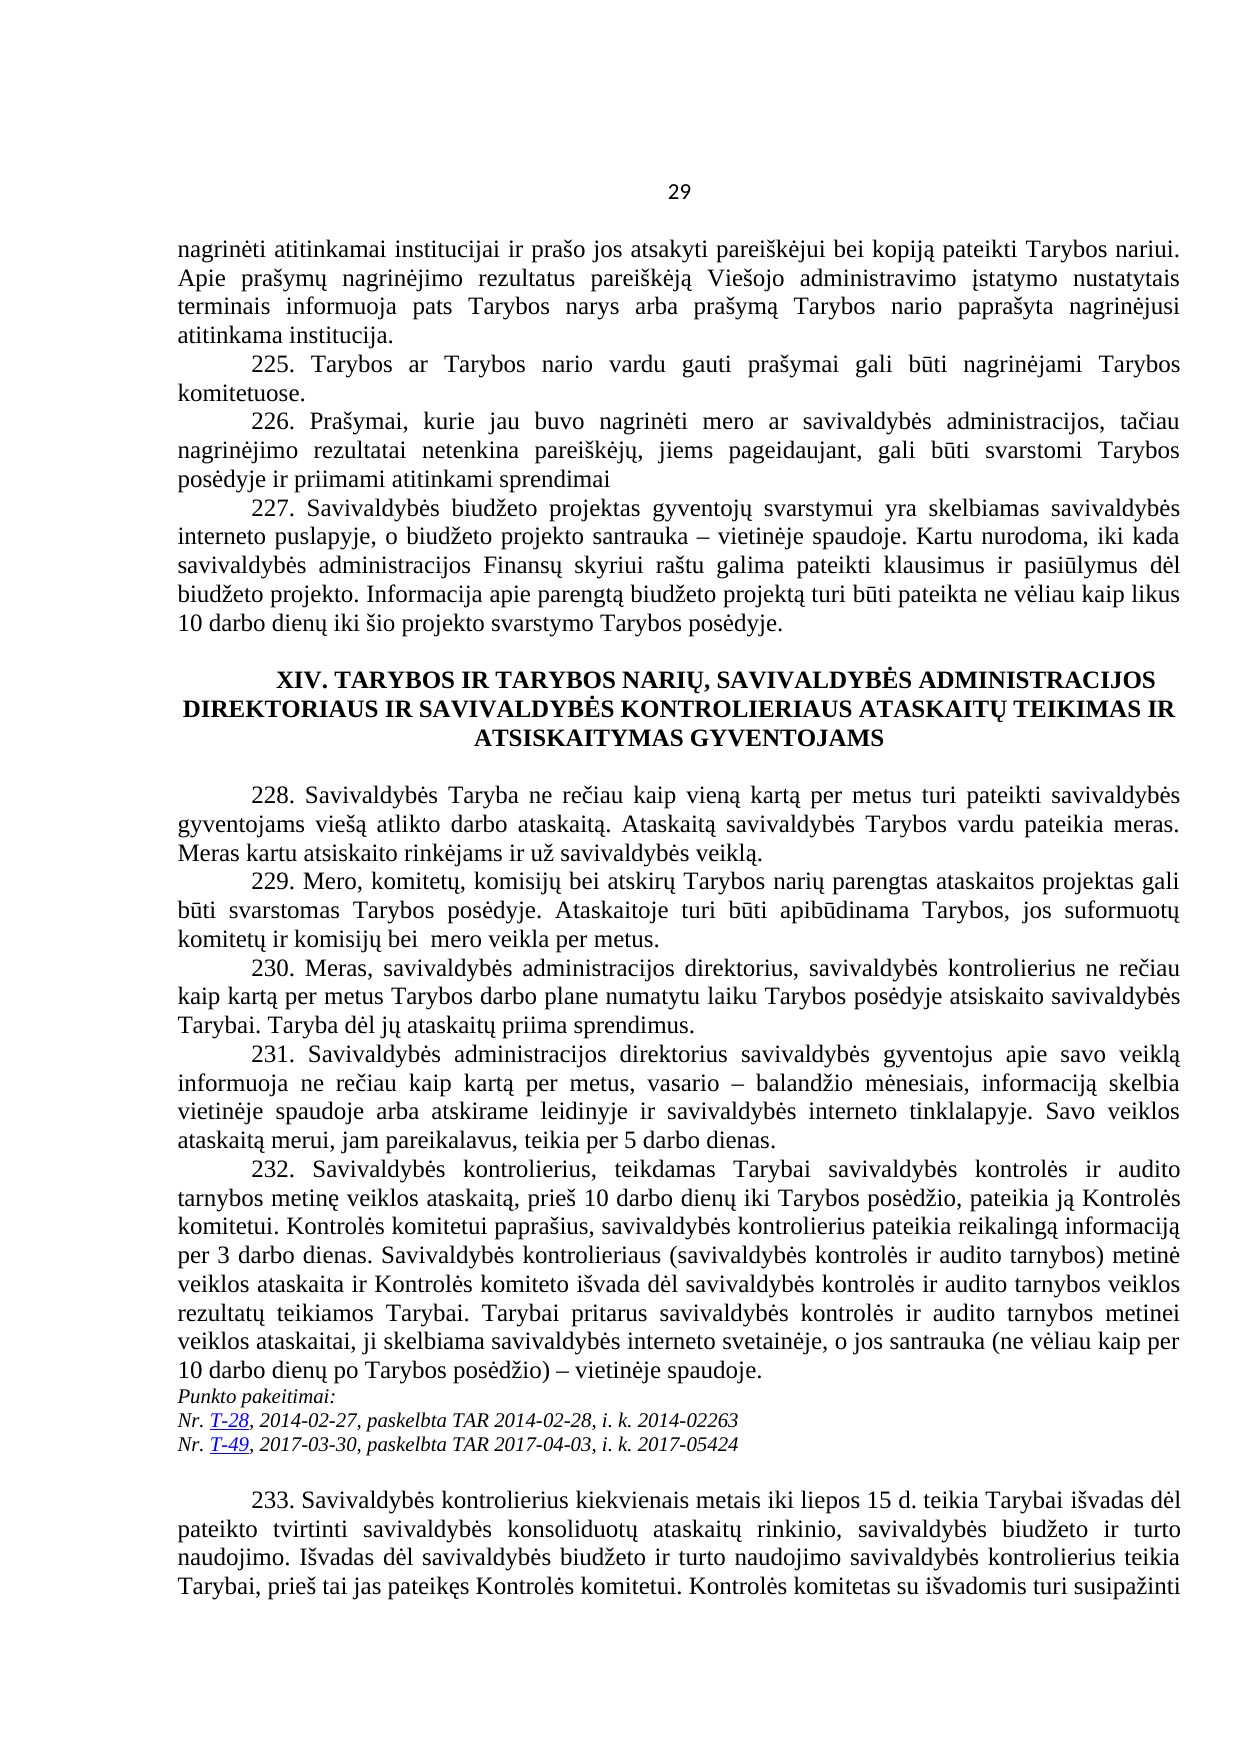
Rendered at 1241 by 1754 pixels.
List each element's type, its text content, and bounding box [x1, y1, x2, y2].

text 225. Tarybos ar Tarybos nario vardu gauti prašymai gali būti nagrinėjami Tarybos komitetuose. [177, 349, 1181, 406]
text 228. Savivaldybės Taryba ne rečiau kaip vieną kartą per metus turi pateikti savivaldybės gyventojams viešą atlikto darbo ataskaitą. Ataskaitą savivaldybės Tarybos vardu pateikia meras. Meras kartu atsiskaito rinkėjams ir už savivaldybės veiklą. [177, 780, 1181, 866]
text 226. Prašymai, kurie jau buvo nagrinėti mero ar savivaldybės administracijos, tačiau nagrinėjimo rezultatai netenkina pareiškėjų, jiems pageidaujant, gali būti svarstomi Tarybos posėdyje ir priimami atitinkami sprendimai [177, 406, 1181, 493]
text 231. Savivaldybės administracijos direktorius savivaldybės gyventojus apie savo veiklą informuoja ne rečiau kaip kartą per metus, vasario – balandžio mėnesiais, informaciją skelbia vietinėje spaudoje arba atskirame leidinyje ir savivaldybės interneto tinklalapyje. Savo veiklos ataskaitą merui, jam pareikalavus, teikia per 5 darbo dienas. [177, 1039, 1181, 1154]
text 229. Mero, komitetų, komisijų bei atskirų Tarybos narių parengtas ataskaitos projektas gali būti svarstomas Tarybos posėdyje. Ataskaitoje turi būti apibūdinama Tarybos, jos suformuotų komitetų ir komisijų bei mero veikla per metus. [177, 866, 1181, 953]
text 230. Meras, savivaldybės administracijos direktorius, savivaldybės kontrolierius ne rečiau kaip kartą per metus Tarybos darbo plane numatytu laiku Tarybos posėdyje atsiskaito savivaldybės Tarybai. Taryba dėl jų ataskaitų priima sprendimus. [177, 953, 1181, 1039]
text 227. Savivaldybės biudžeto projektas gyventojų svarstymui yra skelbiamas savivaldybės interneto puslapyje, o biudžeto projekto santrauka – vietinėje spaudoje. Kartu nurodoma, iki kada savivaldybės administracijos Finansų skyriui raštu galima pateikti klausimus ir pasiūlymus dėl biudžeto projekto. Informacija apie parengtą biudžeto projektą turi būti pateikta ne vėliau kaip likus 10 darbo dienų iki šio projekto svarstymo Tarybos posėdyje. [177, 493, 1181, 636]
text Nr. T-49, 2017-03-30, paskelbta TAR 2017-04-03, i. k. 2017-05424 [177, 1432, 1181, 1456]
text XIV. TARYBOS IR TARYBOS NARIŲ, SAVIVALDYBĖS ADMINISTRACIJOS DIREKTORIAUS IR SAVIVALDYBĖS KONTROLIERIAUS ATASKAITŲ TEIKIMAS IR ATSISKAITYMAS GYVENTOJAMS [177, 665, 1181, 751]
text Punkto pakeitimai: [177, 1384, 1181, 1408]
text Nr. T-28, 2014-02-27, paskelbta TAR 2014-02-28, i. k. 2014-02263 [177, 1408, 1181, 1432]
text 233. Savivaldybės kontrolierius kiekvienais metais iki liepos 15 d. teikia Tarybai išvadas dėl pateikto tvirtinti savivaldybės konsoliduotų ataskaitų rinkinio, savivaldybės biudžeto ir turto naudojimo. Išvadas dėl savivaldybės biudžeto ir turto naudojimo savivaldybės kontrolierius teikia Tarybai, prieš tai jas pateikęs Kontrolės komitetui. Kontrolės komitetas su išvadomis turi susipažinti [177, 1485, 1181, 1600]
text nagrinėti atitinkamai institucijai ir prašo jos atsakyti pareiškėjui bei kopiją pateikti Tarybos nariui. Apie prašymų nagrinėjimo rezultatus pareiškėją Viešojo administravimo įstatymo nustatytais terminais informuoja pats Tarybos narys arba prašymą Tarybos nario paprašyta nagrinėjusi atitinkama institucija. [177, 234, 1181, 349]
text 232. Savivaldybės kontrolierius, teikdamas Tarybai savivaldybės kontrolės ir audito tarnybos metinę veiklos ataskaitą, prieš 10 darbo dienų iki Tarybos posėdžio, pateikia ją Kontrolės komitetui. Kontrolės komitetui paprašius, savivaldybės kontrolierius pateikia reikalingą informaciją per 3 darbo dienas. Savivaldybės kontrolieriaus (savivaldybės kontrolės ir audito tarnybos) metinė veiklos ataskaita ir Kontrolės komiteto išvada dėl savivaldybės kontrolės ir audito tarnybos veiklos rezultatų teikiamos Tarybai. Tarybai pritarus savivaldybės kontrolės ir audito tarnybos metinei veiklos ataskaitai, ji skelbiama savivaldybės interneto svetainėje, o jos santrauka (ne vėliau kaip per 10 darbo dienų po Tarybos posėdžio) – vietinėje spaudoje. [177, 1154, 1181, 1384]
